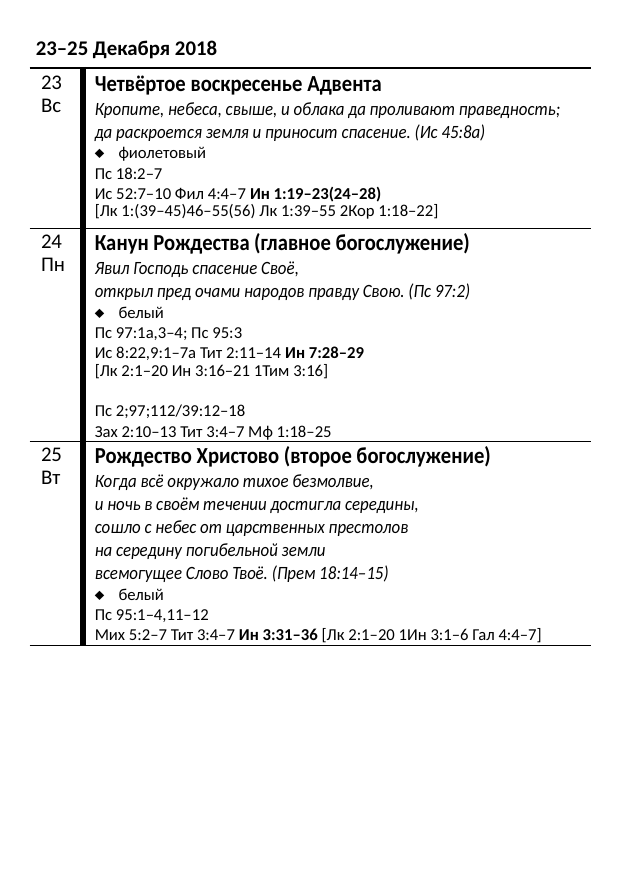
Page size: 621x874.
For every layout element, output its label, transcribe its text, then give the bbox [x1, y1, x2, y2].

table_cell 25 Вт [30, 442, 80, 645]
table_cell Рождество Христово (второе богослужение) Когда всё окружало тихое безмолвие, и ночь в своём течении достигла середины, сошло с небес от царственных престолов на середину погибельной земли всемогущее Слово Твоё. (Прем 18:14–15) белый Пс 95:1–4,11–12 Мих 5:2–7 Тит 3:4–7 Ин 3:31–36 [Лк 2:1–20 1Ин 3:1–6 Гал 4:4–7] [86, 442, 591, 645]
table_cell Канун Рождества (главное богослужение) Явил Господь спасение Своё, открыл пред очами народов правду Свою. (Пс 97:2) белый Пс 97:1а,3–4; Пс 95:3 Ис 8:22,9:1–7а Тит 2:11–14 Ин 7:28–29 [Лк 2:1–20 Ин 3:16–21 1Тим 3:16] Пс 2;97;112/39:12–18 Зах 2:10–13 Тит 3:4–7 Мф 1:18–25 [86, 229, 591, 441]
table_cell 23 Вс [30, 69, 80, 228]
table_cell Четвёртое воскресенье Адвента Кропите, небеса, свыше, и облака да проливают праведность; да раскроется земля и приносит спасение. (Ис 45:8а) фиолетовый Пс 18:2–7 Ис 52:7–10 Фил 4:4–7 Ин 1:19–23(24–28) [Лк 1:(39–45)46–55(56) Лк 1:39–55 2Кор 1:18–22] [86, 69, 591, 228]
table_header 23–25 Декабря 2018 [30, 30, 591, 67]
table_cell 24 Пн [30, 229, 80, 441]
